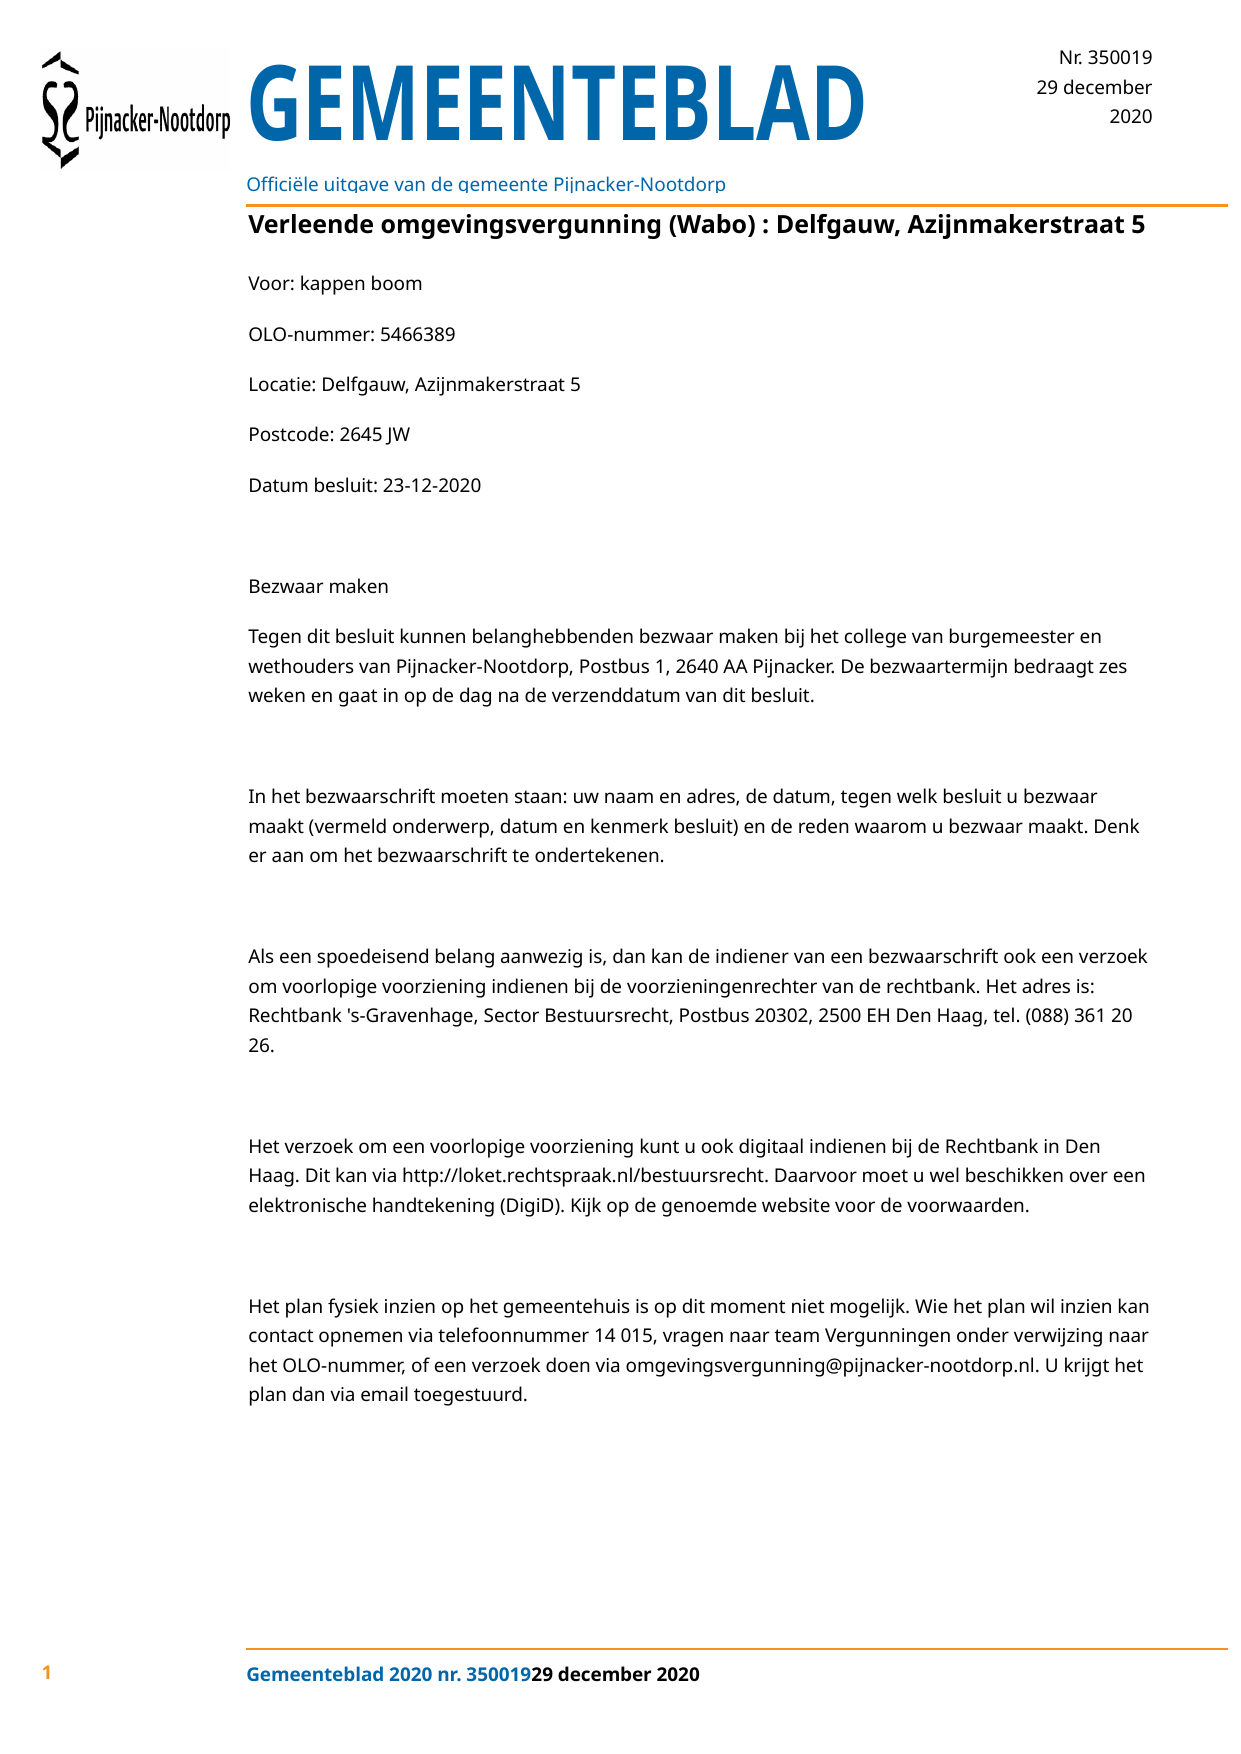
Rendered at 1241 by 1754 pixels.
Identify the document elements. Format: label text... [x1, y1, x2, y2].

picture [41, 47, 231, 172]
text Voor: kappen boom [248, 270, 1152, 296]
text Locatie: Delfgauw, Azijnmakerstraat 5 [248, 371, 1152, 397]
text Als een spoedeisend belang aanwezig is, dan kan de indiener van een bezwaarschrift ook een verzoek om voorlopige voorziening indienen bij de voorzieningenrechter van de rechtbank. Het adres is: Rechtbank 's-Gravenhage, Sector Bestuursrecht, Postbus 20302, 2500 EH Den Haag, tel. (088) 361 20 26. [248, 943, 1152, 1058]
text Verleende omgevingsvergunning (Wabo) : Delfgauw, Azijnmakerstraat 5 [248, 207, 1152, 241]
text Datum besluit: 23-12-2020 [248, 472, 1152, 498]
text Bezwaar maken [248, 573, 1152, 598]
text Postcode: 2645 JW [248, 422, 1152, 447]
text OLO-nummer: 5466389 [248, 321, 1152, 346]
text Tegen dit besluit kunnen belanghebbenden bezwaar maken bij het college van burgemeester en wethouders van Pijnacker-Nootdorp, Postbus 1, 2640 AA Pijnacker. De bezwaartermijn bedraagt zes weken en gaat in op de dag na de verzenddatum van dit besluit. [248, 623, 1152, 708]
text In het bezwaarschrift moeten staan: uw naam en adres, de datum, tegen welk besluit u bezwaar maakt (vermeld onderwerp, datum en kenmerk besluit) en de reden waarom u bezwaar maakt. Denk er aan om het bezwaarschrift te ondertekenen. [248, 783, 1152, 868]
text Het verzoek om een voorlopige voorziening kunt u ook digitaal indienen bij de Rechtbank in Den Haag. Dit kan via http://loket.rechtspraak.nl/bestuursrecht. Daarvoor moet u wel beschikken over een elektronische handtekening (DigiD). Kijk op de genoemde website voor de voorwaarden. [248, 1133, 1152, 1218]
text Het plan fysiek inzien op het gemeentehuis is op dit moment niet mogelijk. Wie het plan wil inzien kan contact opnemen via telefoonnummer 14 015, vragen naar team Vergunningen onder verwijzing naar het OLO-nummer, of een verzoek doen via omgevingsvergunning@pijnacker-nootdorp.nl. U krijgt het plan dan via email toegestuurd. [248, 1293, 1152, 1407]
